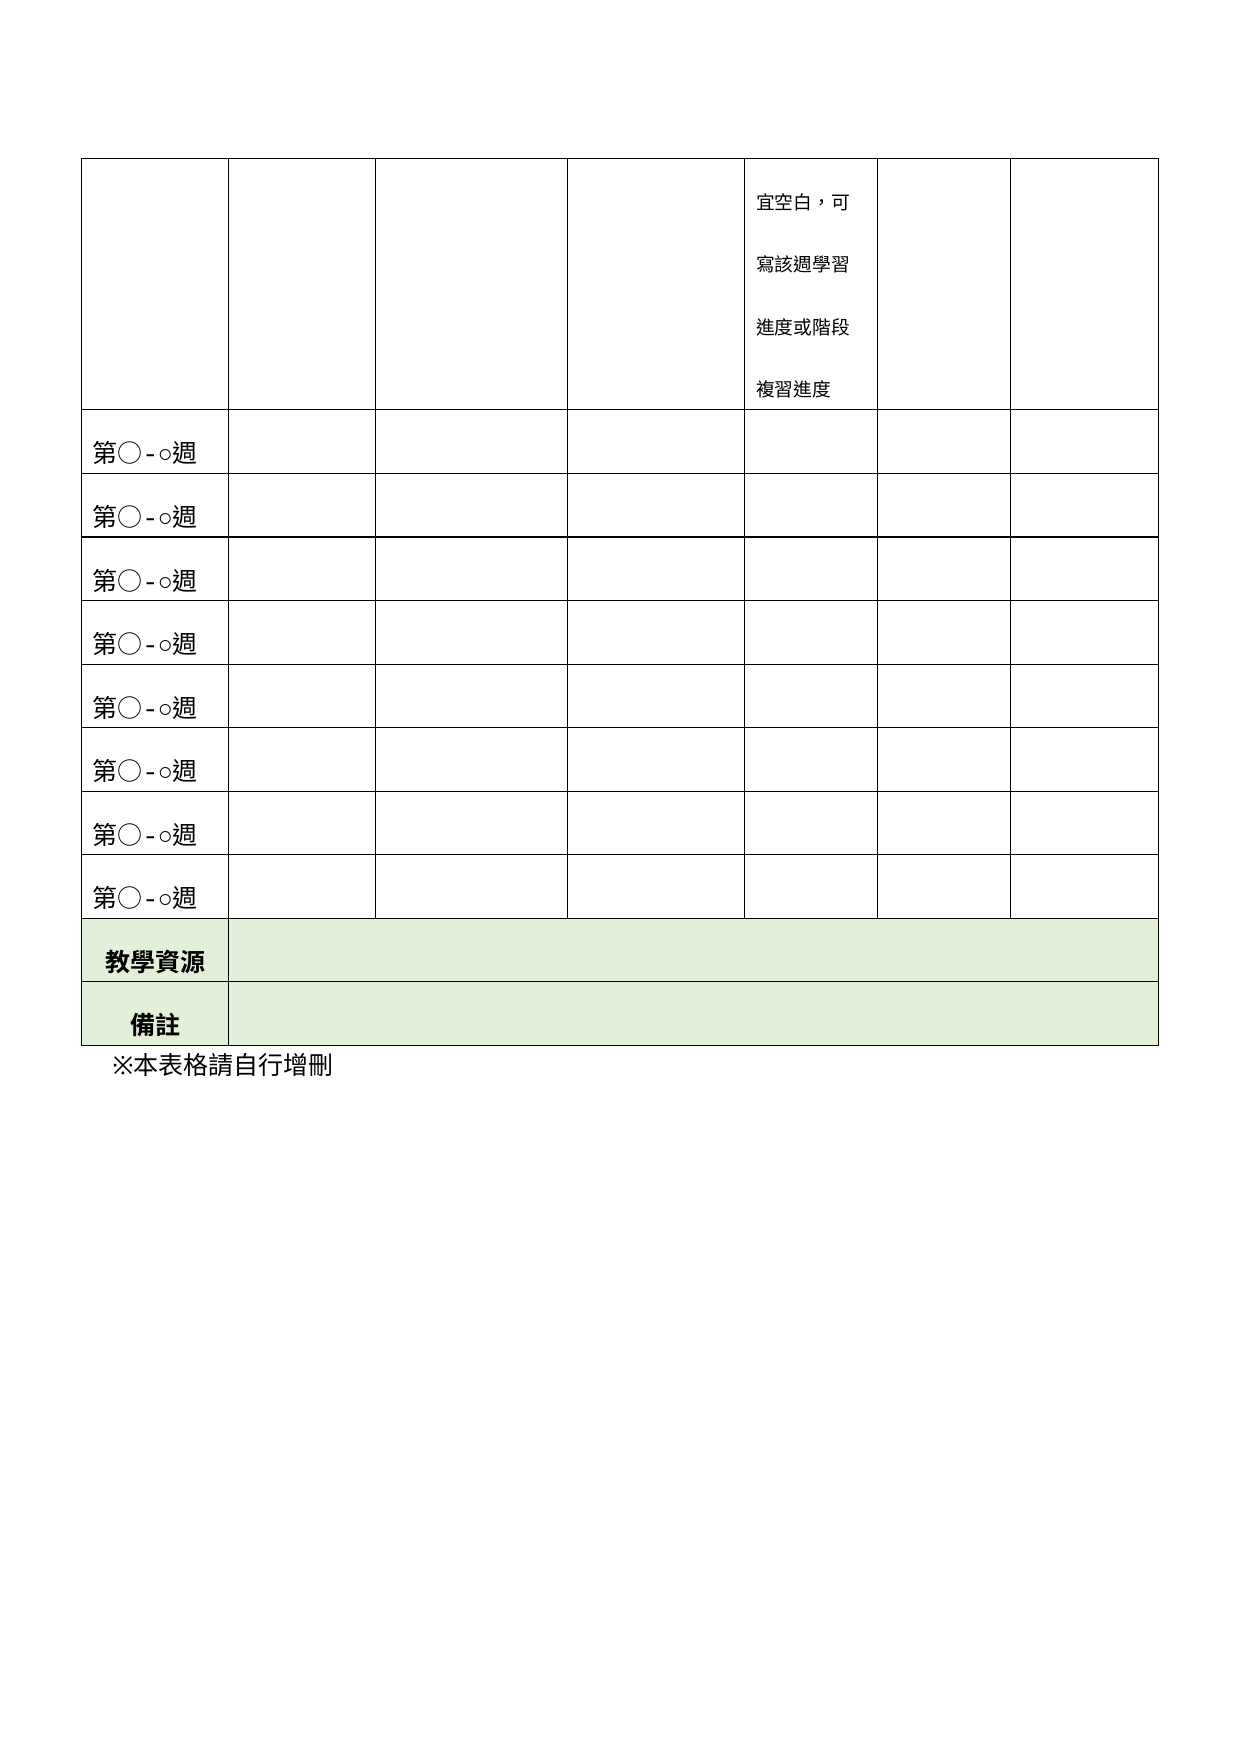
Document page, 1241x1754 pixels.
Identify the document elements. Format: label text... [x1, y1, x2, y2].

table_cell [376, 665, 567, 727]
table_cell [229, 855, 375, 918]
table_cell 第○-○週 [82, 792, 228, 854]
table_cell [1011, 410, 1158, 473]
table_cell [82, 159, 228, 409]
table_cell [878, 665, 1010, 727]
table_cell [376, 474, 567, 536]
table_cell [568, 538, 744, 600]
table_cell [745, 538, 877, 600]
table_cell [1011, 601, 1158, 663]
table_cell [1011, 855, 1158, 918]
table_cell 宜空白，可寫該週學習進度或階段複習進度 [745, 159, 877, 409]
table_cell [1011, 159, 1158, 409]
table_cell [745, 792, 877, 854]
table_cell [376, 159, 567, 409]
table_cell [229, 410, 375, 473]
table_cell [376, 855, 567, 918]
table_cell [568, 159, 744, 409]
table_cell [1011, 792, 1158, 854]
table_cell [745, 474, 877, 536]
table_cell 備註 [82, 982, 228, 1045]
table_cell [376, 728, 567, 791]
table_cell [376, 538, 567, 600]
table_cell [376, 410, 567, 473]
table_cell [878, 855, 1010, 918]
table_cell [229, 474, 375, 536]
table_cell [229, 159, 375, 409]
table_cell [568, 474, 744, 536]
table_cell [376, 792, 567, 854]
table_cell [229, 792, 375, 854]
table_cell [745, 855, 877, 918]
table_cell 第○-○週 [82, 728, 228, 791]
table_cell 第○-○週 [82, 665, 228, 727]
table_cell [229, 982, 1158, 1045]
table_cell [376, 601, 567, 663]
table_cell [229, 919, 1158, 981]
table_cell [568, 855, 744, 918]
table_cell [1011, 728, 1158, 791]
table_cell [745, 601, 877, 663]
table_cell [878, 601, 1010, 663]
table_cell [1011, 538, 1158, 600]
text ※本表格請自行增刪 [112, 1046, 1128, 1082]
table_cell 教學資源 [82, 919, 228, 981]
table_cell [878, 792, 1010, 854]
table_cell 第○-○週 [82, 601, 228, 663]
table_cell 第○-○週 [82, 474, 228, 536]
table_cell [878, 538, 1010, 600]
table_cell [229, 601, 375, 663]
table_cell [229, 538, 375, 600]
table_cell [229, 728, 375, 791]
table_cell [1011, 665, 1158, 727]
table_cell [568, 410, 744, 473]
table_cell [568, 665, 744, 727]
table_cell [878, 159, 1010, 409]
table_cell [878, 474, 1010, 536]
table_cell [745, 410, 877, 473]
table_cell [745, 728, 877, 791]
table_cell [568, 601, 744, 663]
table_cell [878, 410, 1010, 473]
table_cell [878, 728, 1010, 791]
table_cell 第○-○週 [82, 855, 228, 918]
table_cell [568, 728, 744, 791]
table_cell [229, 665, 375, 727]
table_cell [745, 665, 877, 727]
table_cell [1011, 474, 1158, 536]
table_cell 第○-○週 [82, 410, 228, 473]
table_cell [568, 792, 744, 854]
table_cell 第○-○週 [82, 538, 228, 600]
